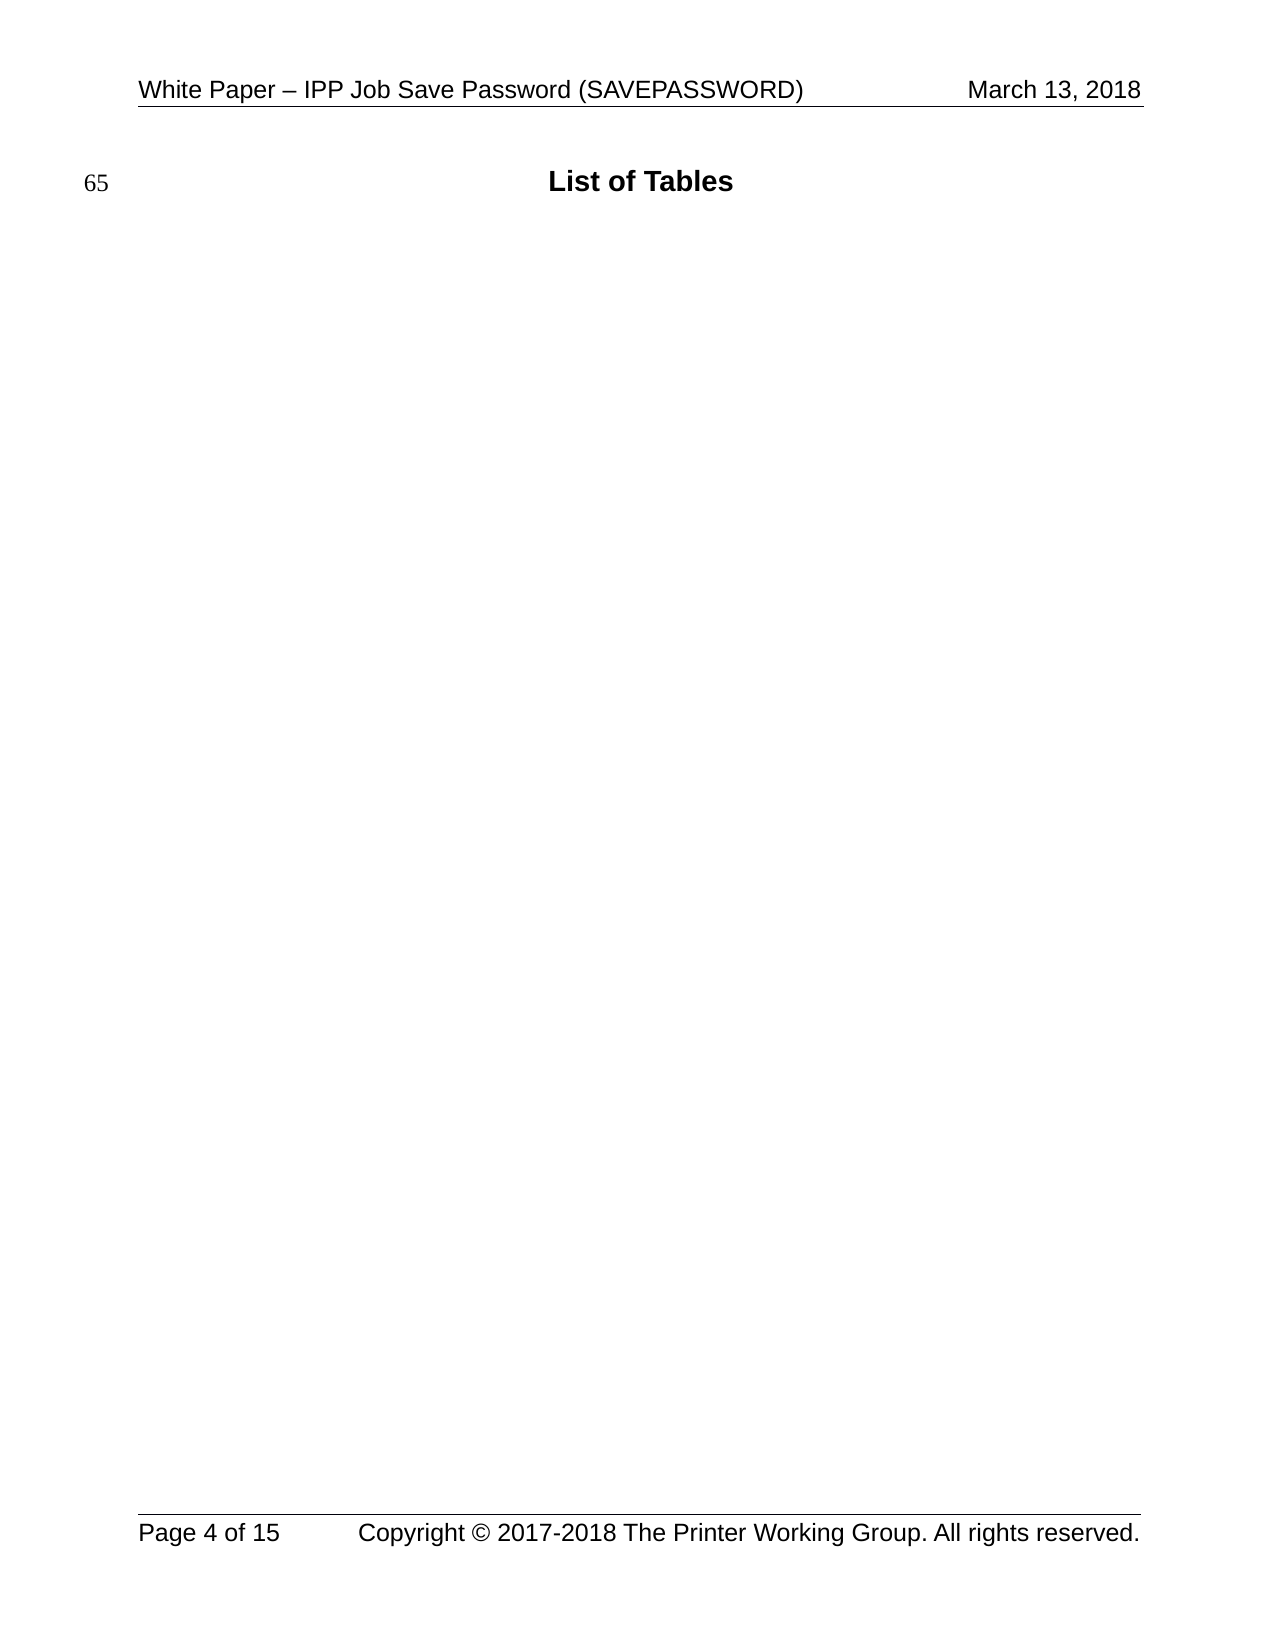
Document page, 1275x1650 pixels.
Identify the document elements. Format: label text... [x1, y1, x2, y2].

title List of Tables [138, 164, 1144, 198]
